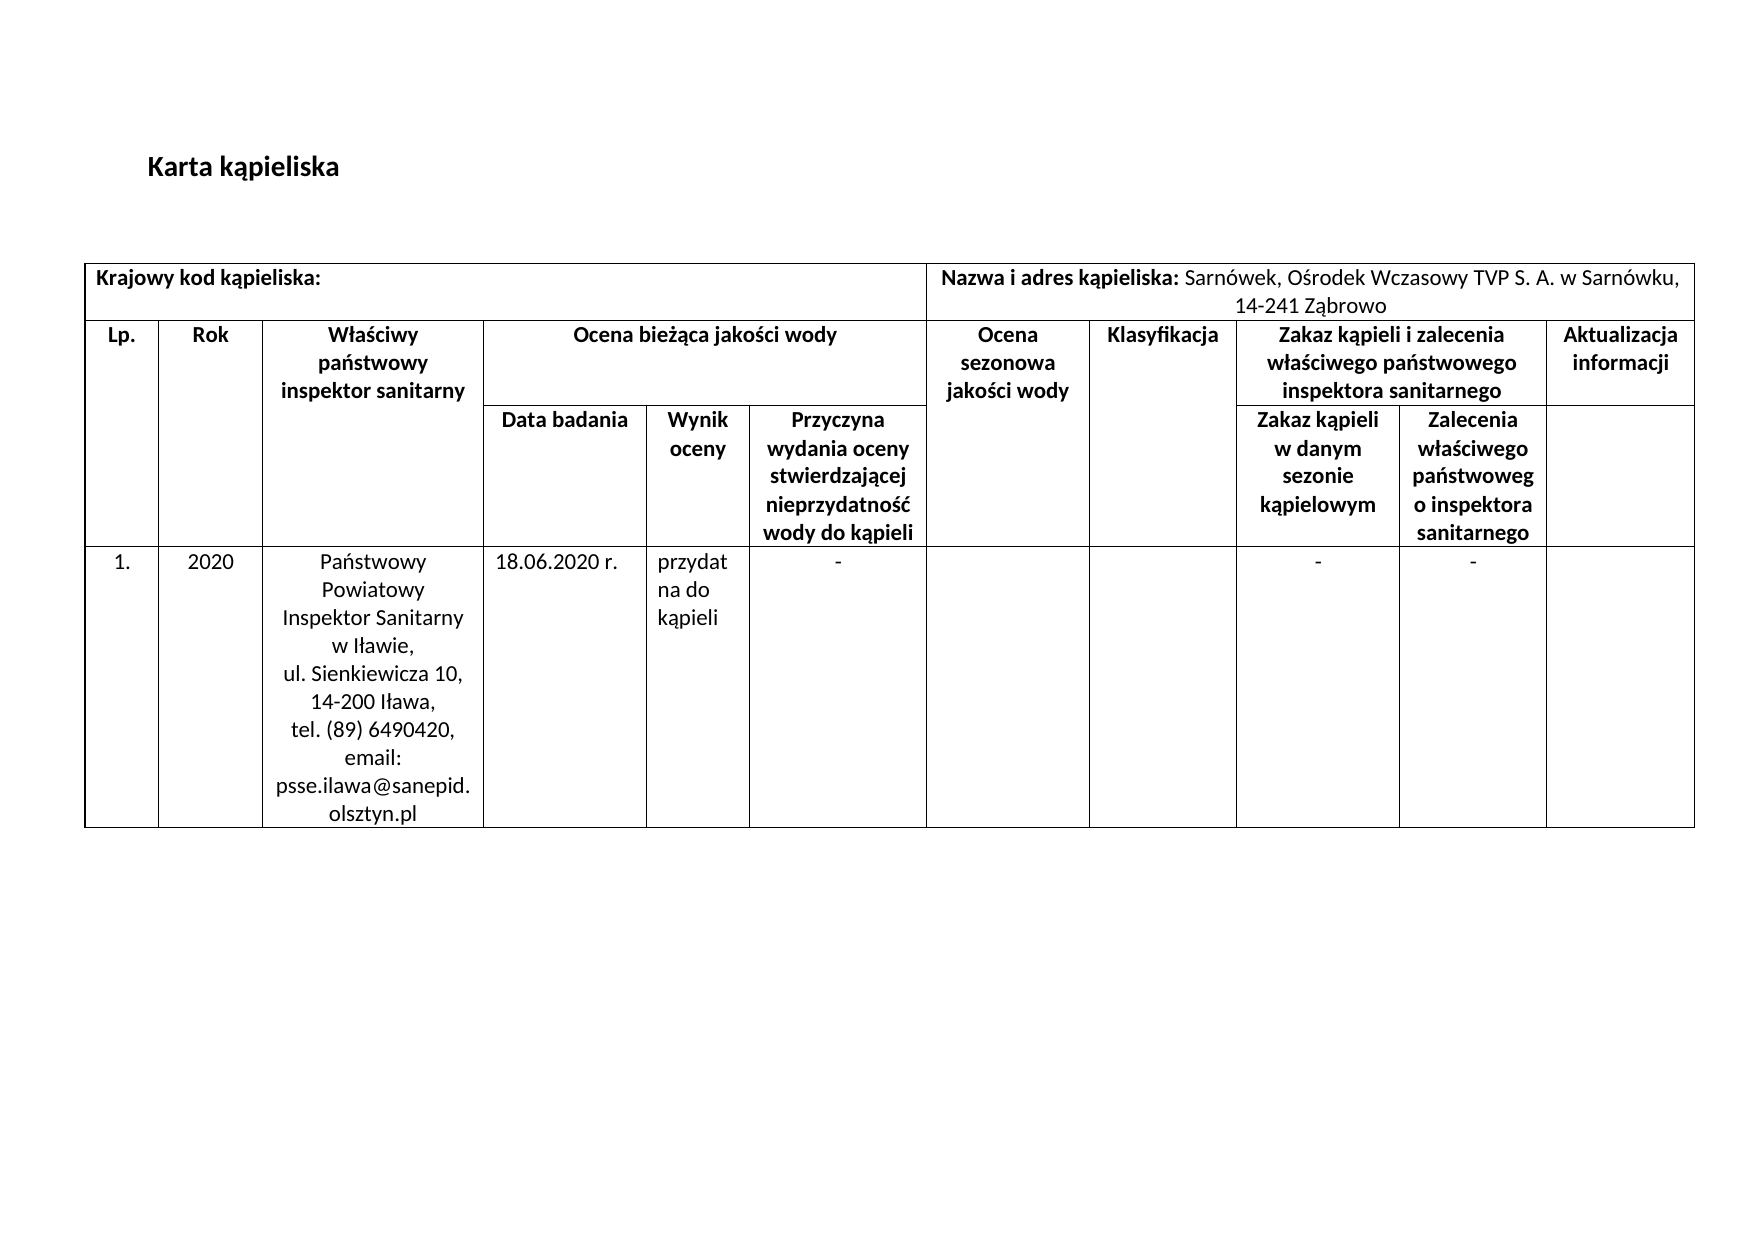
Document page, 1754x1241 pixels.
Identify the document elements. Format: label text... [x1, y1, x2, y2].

table_cell Ocena bieżąca jakości wody [484, 321, 926, 404]
table_cell [927, 547, 1089, 827]
table_cell Zakaz kąpieli w danym sezonie kąpielowym [1237, 406, 1399, 546]
table_cell Aktualizacja informacji [1547, 321, 1694, 404]
table_cell 18.06.2020 r. [484, 547, 646, 827]
table_cell Klasyfikacja [1090, 321, 1236, 546]
table_cell Zalecenia właściwego państwowego inspektora sanitarnego [1400, 406, 1546, 546]
table_cell Wynik oceny [647, 406, 749, 546]
table_cell 2020 [159, 547, 262, 827]
table_cell [1090, 547, 1236, 827]
table_cell 1. [86, 547, 158, 827]
table_cell [1547, 406, 1694, 546]
table_cell - [1237, 547, 1399, 827]
table_cell przydatna do kąpieli [647, 547, 749, 827]
table_header Nazwa i adres kąpieliska: Sarnówek, Ośrodek Wczasowy TVP S. A. w Sarnówku, 14-241 Ząbrowo [927, 264, 1694, 319]
table_header Krajowy kod kąpieliska: [86, 264, 926, 319]
table_cell Data badania [484, 406, 646, 546]
table_cell Państwowy Powiatowy Inspektor Sanitarny w Iławie, ul. Sienkiewicza 10, 14-200 Iława, tel. (89) 6490420, email: psse.ilawa@sanepid.olsztyn.pl [263, 547, 483, 827]
table_cell - [750, 547, 926, 827]
table_cell [1547, 547, 1694, 827]
table_cell Rok [159, 321, 262, 546]
table_cell Przyczyna wydania oceny stwierdzającej nieprzydatność wody do kąpieli [750, 406, 926, 546]
text Karta kąpieliska [148, 148, 1606, 183]
table_cell Ocena sezonowa jakości wody [927, 321, 1089, 546]
table_cell Lp. [86, 321, 158, 546]
table_cell - [1400, 547, 1546, 827]
table_cell Właściwy państwowy inspektor sanitarny [263, 321, 483, 546]
table_cell Zakaz kąpieli i zalecenia właściwego państwowego inspektora sanitarnego [1237, 321, 1546, 404]
